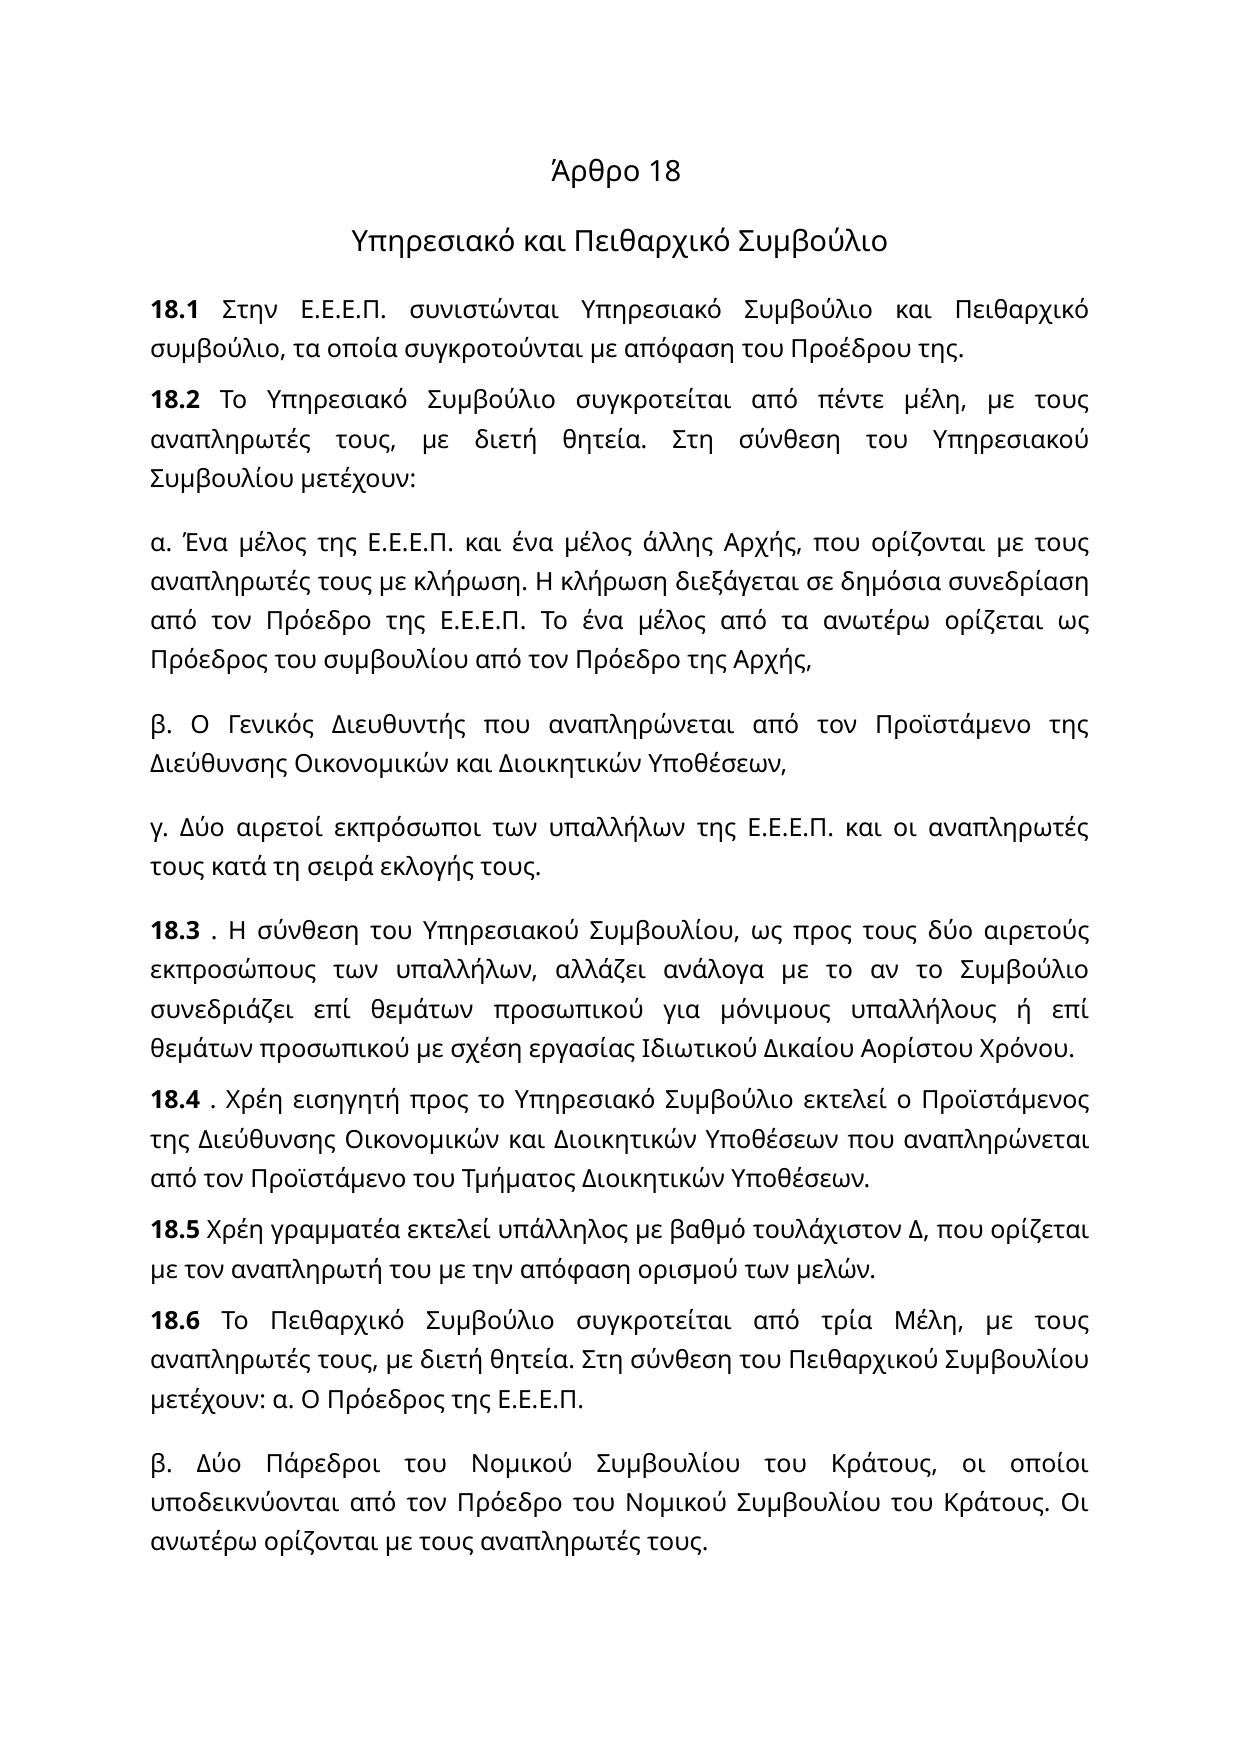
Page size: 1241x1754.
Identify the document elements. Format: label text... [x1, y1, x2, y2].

text α. Ένα μέλος της Ε.Ε.Ε.Π. και ένα μέλος άλλης Αρχής, που ορίζονται με τους αναπληρωτές τους με κλήρωση. Η κλήρωση διεξάγεται σε δημόσια συνεδρίαση από τον Πρόεδρο της Ε.Ε.Ε.Π. Το ένα μέλος από τα ανωτέρω ορίζεται ως Πρόεδρος του συμβουλίου από τον Πρόεδρο της Αρχής, [150, 524, 1090, 676]
text γ. Δύο αιρετοί εκπρόσωποι των υπαλλήλων της Ε.Ε.Ε.Π. και οι αναπληρωτές τους κατά τη σειρά εκλογής τους. [150, 809, 1090, 883]
text 18.3 . Η σύνθεση του Υπηρεσιακού Συμβουλίου, ως προς τους δύο αιρετούς εκπροσώπους των υπαλλήλων, αλλάζει ανάλογα με το αν το Συμβούλιο συνεδριάζει επί θεμάτων προσωπικού για μόνιμους υπαλλήλους ή επί θεμάτων προσωπικού με σχέση εργασίας Ιδιωτικού Δικαίου Αορίστου Χρόνου. [150, 913, 1090, 1064]
subtitle Υπηρεσιακό και Πειθαρχικό Συμβούλιο [150, 221, 1090, 260]
text 18.5 Χρέη γραμματέα εκτελεί υπάλληλος με βαθμό τουλάχιστον Δ, που ορίζεται με τον αναπληρωτή του με την απόφαση ορισμού των μελών. [150, 1212, 1090, 1285]
text 18.6 Το Πειθαρχικό Συμβούλιο συγκροτείται από τρία Μέλη, με τους αναπληρωτές τους, με διετή θητεία. Στη σύνθεση του Πειθαρχικού Συμβουλίου μετέχουν: α. Ο Πρόεδρος της Ε.Ε.Ε.Π. [150, 1303, 1090, 1415]
subtitle Άρθρο 18 [150, 150, 1090, 190]
text 18.4 . Χρέη εισηγητή προς το Υπηρεσιακό Συμβούλιο εκτελεί ο Προϊστάμενος της Διεύθυνσης Οικονομικών και Διοικητικών Υποθέσεων που αναπληρώνεται από τον Προϊστάμενο του Τμήματος Διοικητικών Υποθέσεων. [150, 1082, 1090, 1194]
text β. Δύο Πάρεδροι του Νομικού Συμβουλίου του Κράτους, οι οποίοι υποδεικνύονται από τον Πρόεδρο του Νομικού Συμβουλίου του Κράτους. Οι ανωτέρω ορίζονται με τους αναπληρωτές τους. [150, 1445, 1090, 1558]
text 18.2 Το Υπηρεσιακό Συμβούλιο συγκροτείται από πέντε μέλη, με τους αναπληρωτές τους, με διετή θητεία. Στη σύνθεση του Υπηρεσιακού Συμβουλίου μετέχουν: [150, 382, 1090, 494]
text β. Ο Γενικός Διευθυντής που αναπληρώνεται από τον Προϊστάμενο της Διεύθυνσης Οικονομικών και Διοικητικών Υποθέσεων, [150, 706, 1090, 779]
text 18.1 Στην Ε.Ε.Ε.Π. συνιστώνται Υπηρεσιακό Συμβούλιο και Πειθαρχικό συμβούλιο, τα οποία συγκροτούνται με απόφαση του Προέδρου της. [150, 291, 1090, 364]
